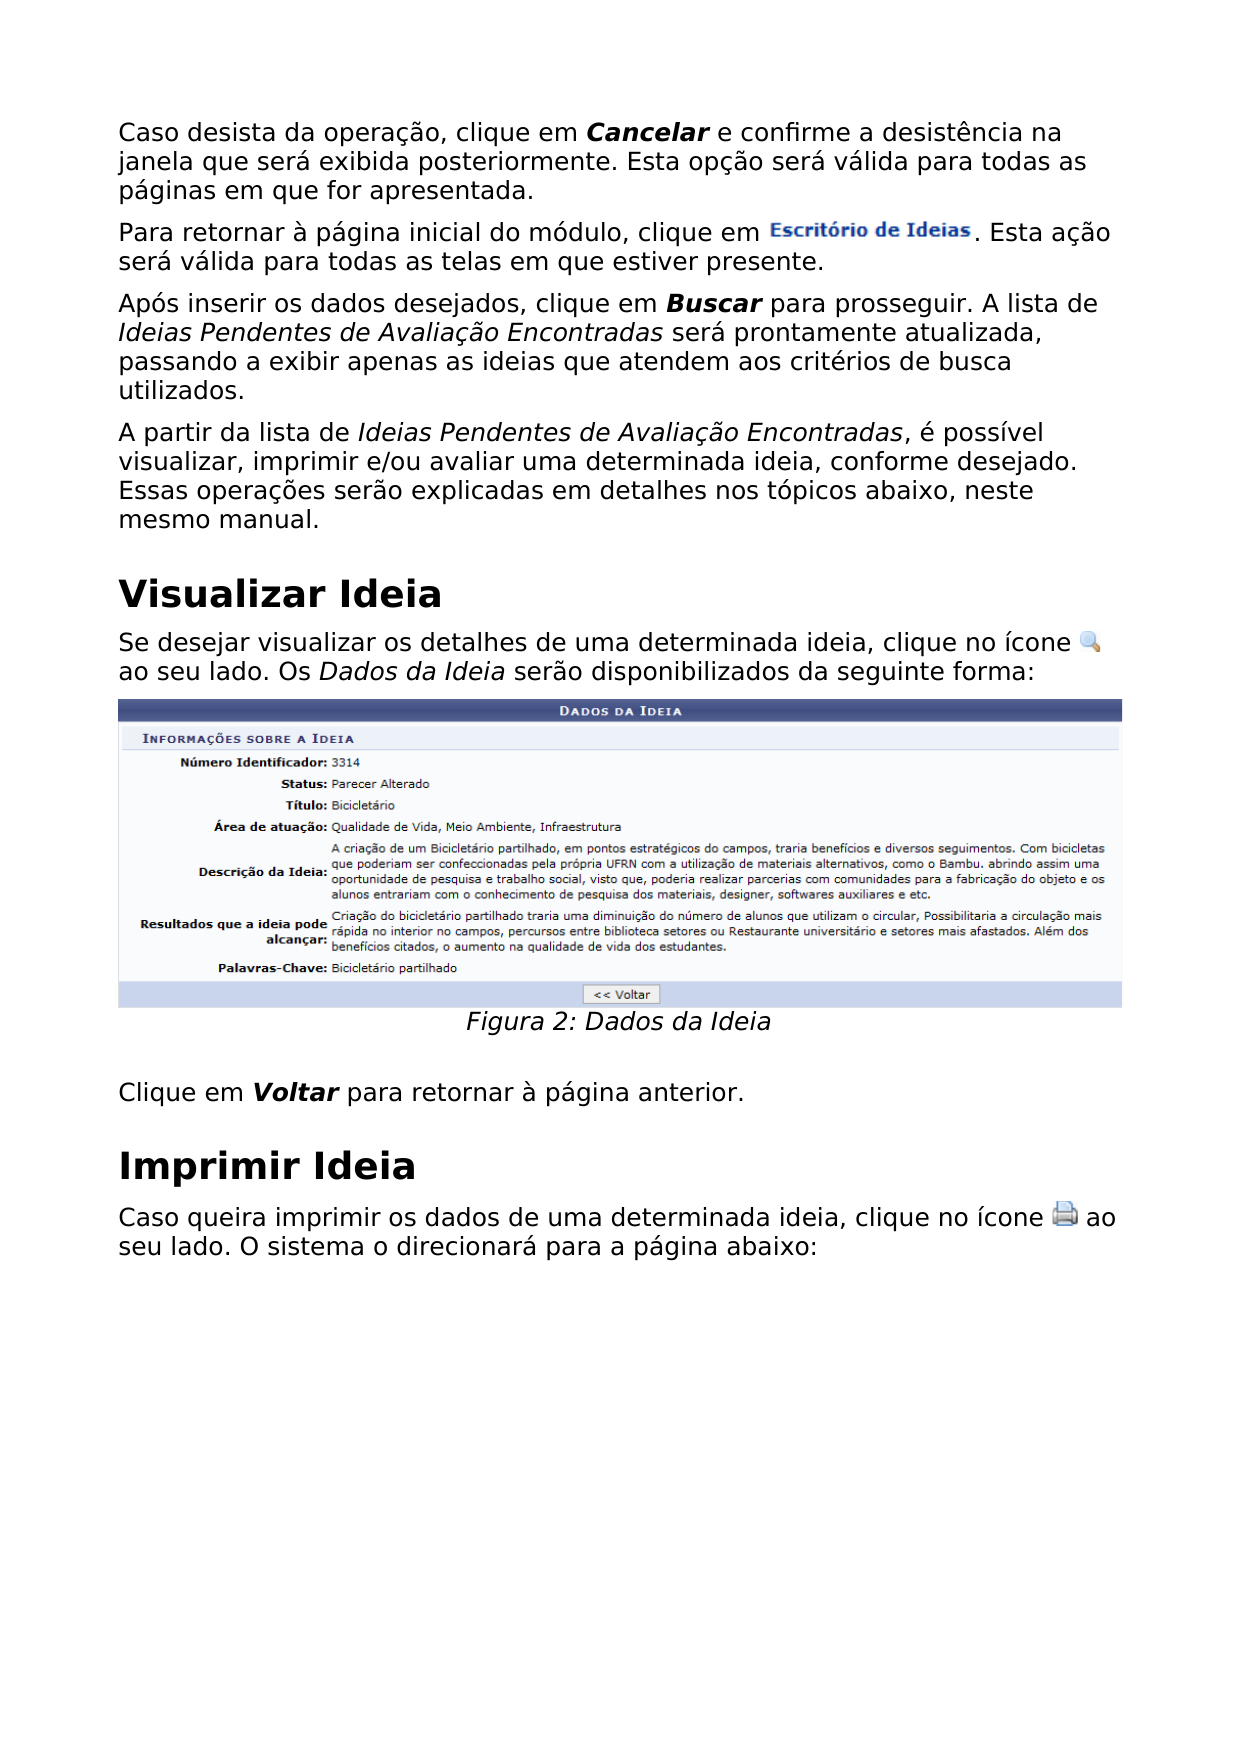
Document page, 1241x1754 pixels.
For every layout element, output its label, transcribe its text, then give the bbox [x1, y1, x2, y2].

text Caso queira imprimir os dados de uma determinada ideia, clique no ícone ao seu lado. O sistema o direcionará para a página abaixo: [118, 1201, 1122, 1261]
text Caso desista da operação, clique em Cancelar e confirme a desistência na janela que será exibida posteriormente. Esta opção será válida para todas as páginas em que for apresentada. [118, 118, 1122, 206]
text Se desejar visualizar os detalhes de uma determinada ideia, clique no ícone ao seu lado. Os Dados da Ideia serão disponibilizados da seguinte forma: [118, 628, 1122, 687]
subtitle Imprimir Ideia [118, 1145, 1122, 1188]
text Figura 2: Dados da Ideia [118, 1008, 1122, 1037]
picture [1080, 631, 1101, 652]
picture [118, 699, 1123, 1008]
text Após inserir os dados desejados, clique em Buscar para prosseguir. A lista de Ideias Pendentes de Avaliação Encontradas será prontamente atualizada, passando a exibir apenas as ideias que atendem aos critérios de busca utilizados. [118, 289, 1122, 406]
text Clique em Voltar para retornar à página anterior. [118, 1078, 1122, 1107]
subtitle Visualizar Ideia [118, 572, 1122, 616]
picture [1052, 1201, 1078, 1226]
text Para retornar à página inicial do módulo, clique em . Esta ação será válida para todas as telas em que estiver presente. [118, 218, 1122, 276]
text A partir da lista de Ideias Pendentes de Avaliação Encontradas, é possível visualizar, imprimir e/ou avaliar uma determinada ideia, conforme desejado. Essas operações serão explicadas em detalhes nos tópicos abaixo, neste mesmo manual. [118, 418, 1122, 535]
picture [768, 221, 974, 242]
